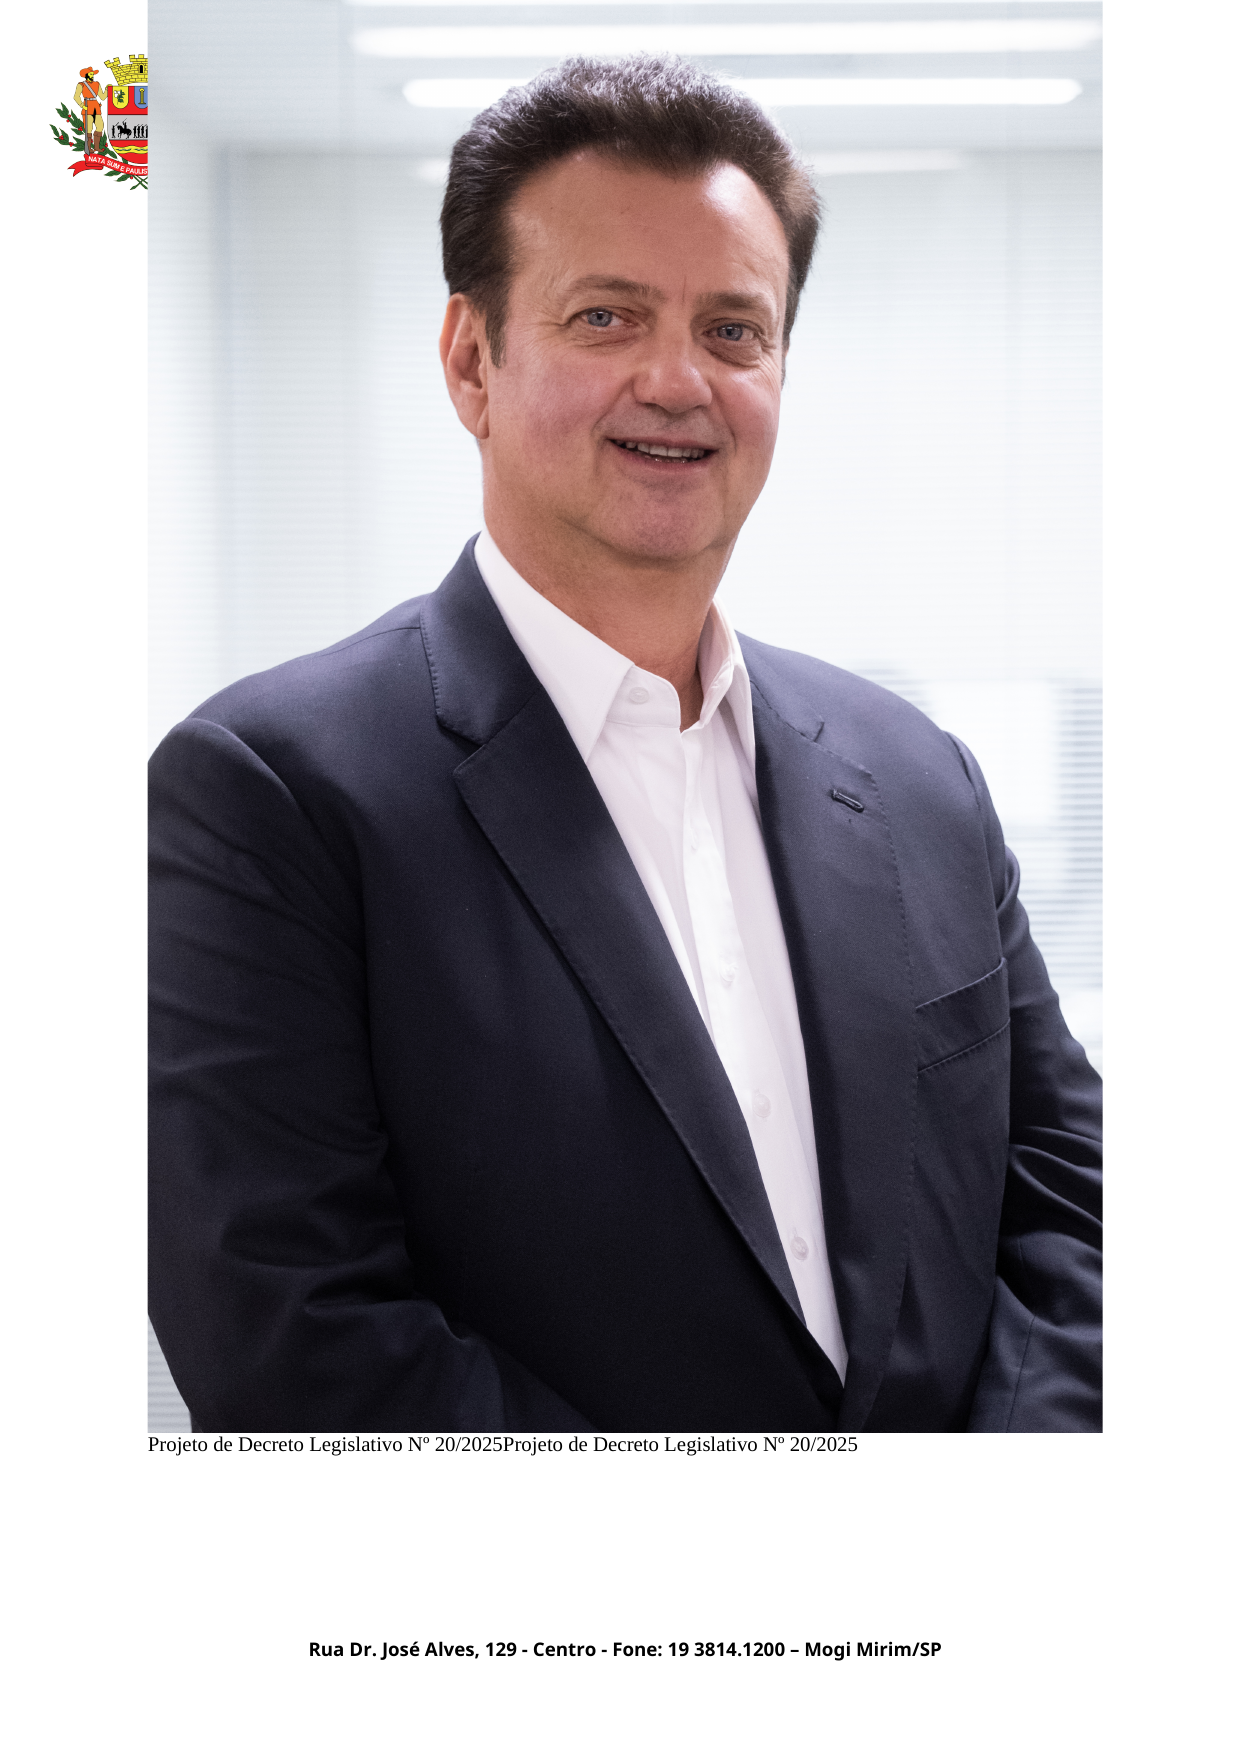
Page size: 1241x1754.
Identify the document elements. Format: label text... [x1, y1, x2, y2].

picture [26, 0, 1103, 1433]
text Projeto de Decreto Legislativo Nº 20/2025Projeto de Decreto Legislativo Nº 20/2025 [148, 1433, 1103, 1456]
